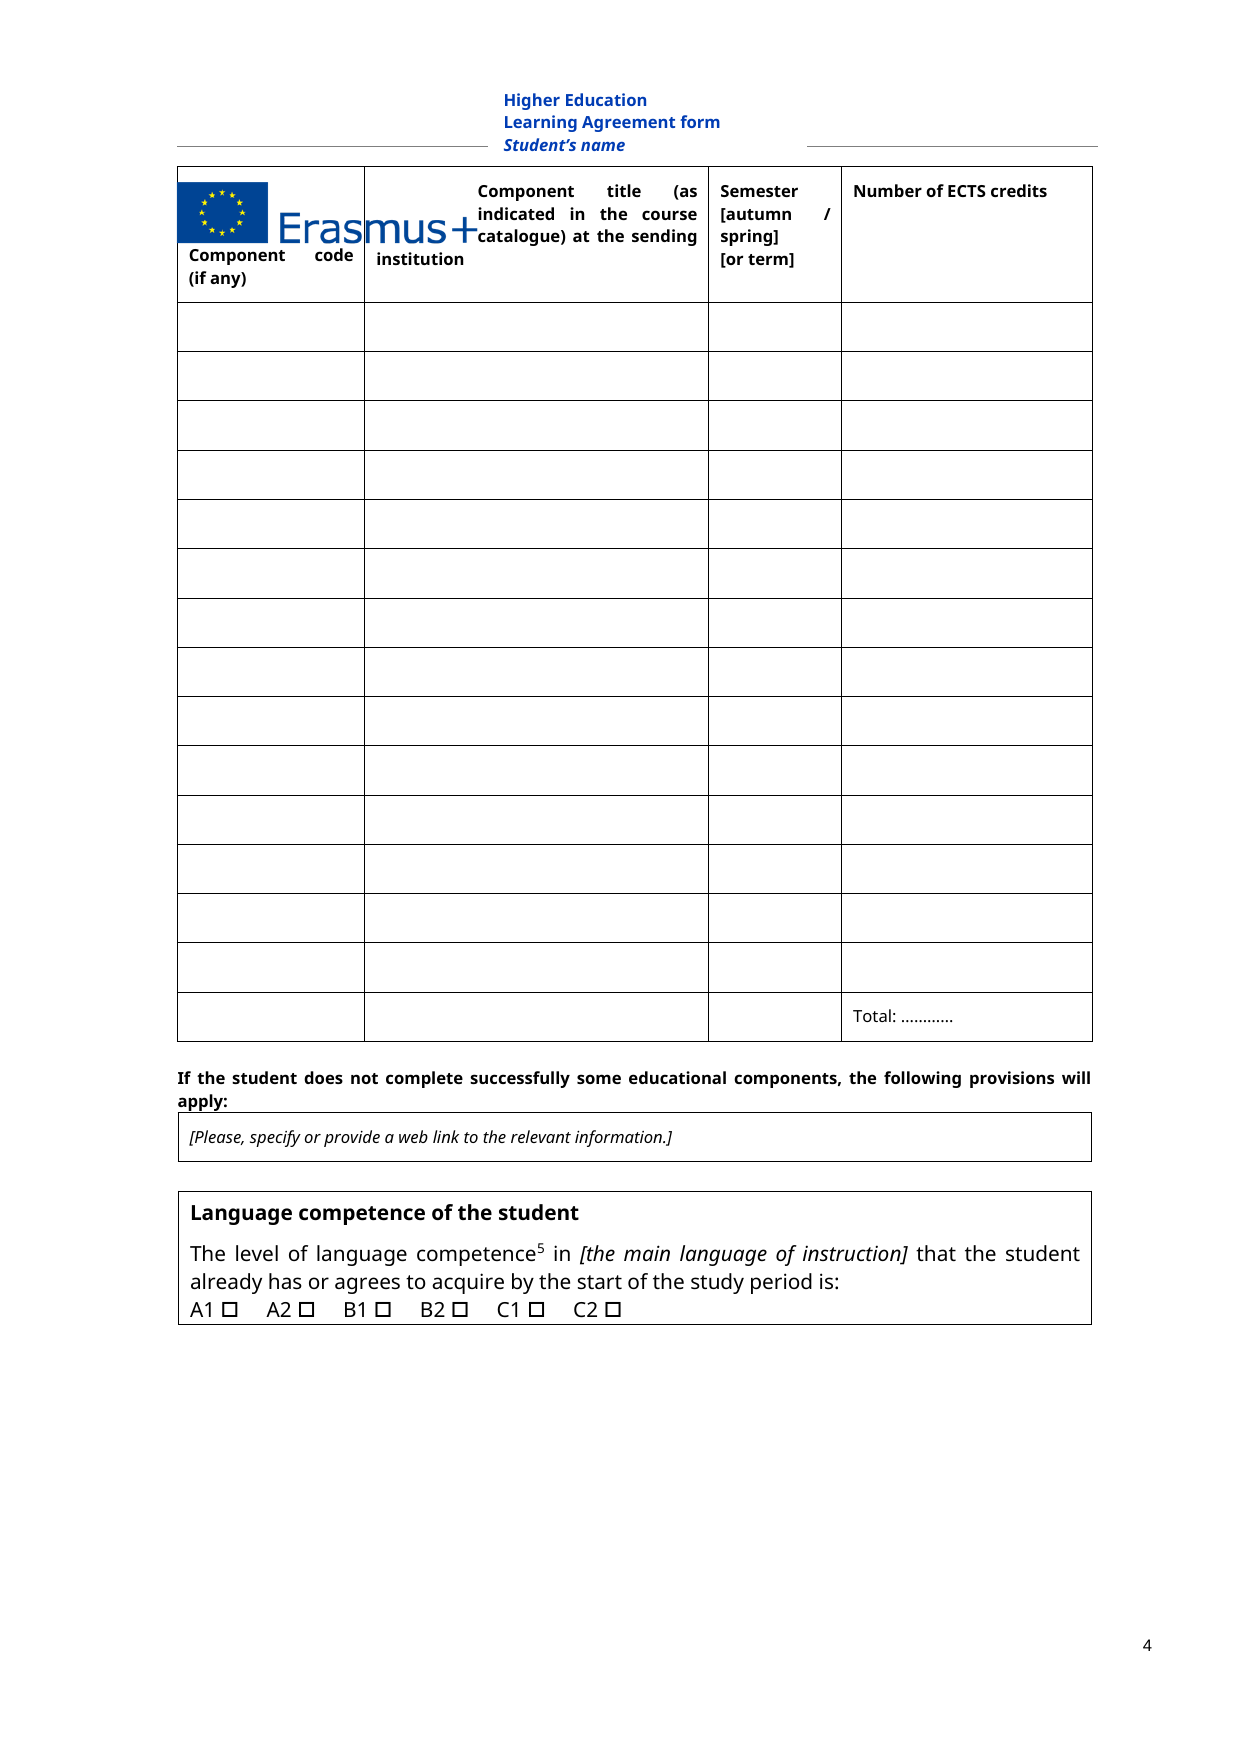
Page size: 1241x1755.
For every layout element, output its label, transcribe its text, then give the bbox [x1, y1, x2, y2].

table_cell [365, 746, 708, 794]
table_cell [842, 500, 1092, 548]
table_cell [365, 401, 708, 449]
table_cell Total: ………… [842, 993, 1092, 1041]
table_cell [365, 599, 708, 647]
table_cell [178, 352, 364, 400]
table_cell [709, 894, 841, 942]
table_cell [842, 648, 1092, 696]
table_cell [365, 943, 708, 992]
table_cell [365, 993, 708, 1041]
table_cell [365, 451, 708, 499]
table_header Component title (as indicated in the course catalogue) at the sending institution [365, 167, 708, 302]
table_cell [709, 599, 841, 647]
table_cell [709, 549, 841, 597]
table_cell [178, 993, 364, 1041]
table_cell [709, 352, 841, 400]
table_cell [709, 401, 841, 449]
text If the student does not complete successfully some educational components, the following provisions will apply: [177, 1067, 1093, 1112]
table_cell [842, 845, 1092, 893]
table_cell [842, 303, 1092, 351]
table_cell [178, 599, 364, 647]
table_cell [178, 303, 364, 351]
table_cell [365, 352, 708, 400]
table_cell [365, 894, 708, 942]
table_cell [365, 697, 708, 745]
table_cell [178, 500, 364, 548]
table_cell [178, 845, 364, 893]
table_cell [842, 352, 1092, 400]
table_cell [842, 451, 1092, 499]
table_cell [709, 845, 841, 893]
table_header Language competence of the student The level of language competence in [the main language of instruction] that the student already has or agrees to acquire by the start of the study period is: A1  A2  B1  B2  C1  C2  [179, 1192, 1091, 1324]
table_header [Please, specify or provide a web link to the relevant information.] [179, 1113, 1091, 1161]
table_cell [178, 746, 364, 794]
table_cell [709, 993, 841, 1041]
table_cell [709, 796, 841, 844]
table_cell [709, 303, 841, 351]
table_cell [178, 451, 364, 499]
table_cell [178, 648, 364, 696]
table_header Component code (if any) [178, 167, 364, 302]
table_cell [709, 943, 841, 992]
table_cell [842, 599, 1092, 647]
table_cell [709, 451, 841, 499]
table_cell [842, 697, 1092, 745]
table_cell [178, 796, 364, 844]
table_cell [842, 746, 1092, 794]
table_cell [709, 746, 841, 794]
table_cell [842, 894, 1092, 942]
table_cell [365, 845, 708, 893]
table_cell [842, 401, 1092, 449]
table_cell [709, 500, 841, 548]
table_cell [365, 648, 708, 696]
table_cell [365, 549, 708, 597]
table_cell [842, 549, 1092, 597]
table_header Number of ECTS credits [842, 167, 1092, 302]
table_cell [178, 401, 364, 449]
table_header Semester [autumn / spring] [or term] [709, 167, 841, 302]
table_cell [178, 549, 364, 597]
table_cell [178, 894, 364, 942]
table_cell [709, 648, 841, 696]
table_cell [365, 500, 708, 548]
table_cell [365, 796, 708, 844]
table_cell [365, 303, 708, 351]
table_cell [178, 943, 364, 992]
table_cell [842, 943, 1092, 992]
table_cell [178, 697, 364, 745]
table_cell [842, 796, 1092, 844]
table_cell [709, 697, 841, 745]
